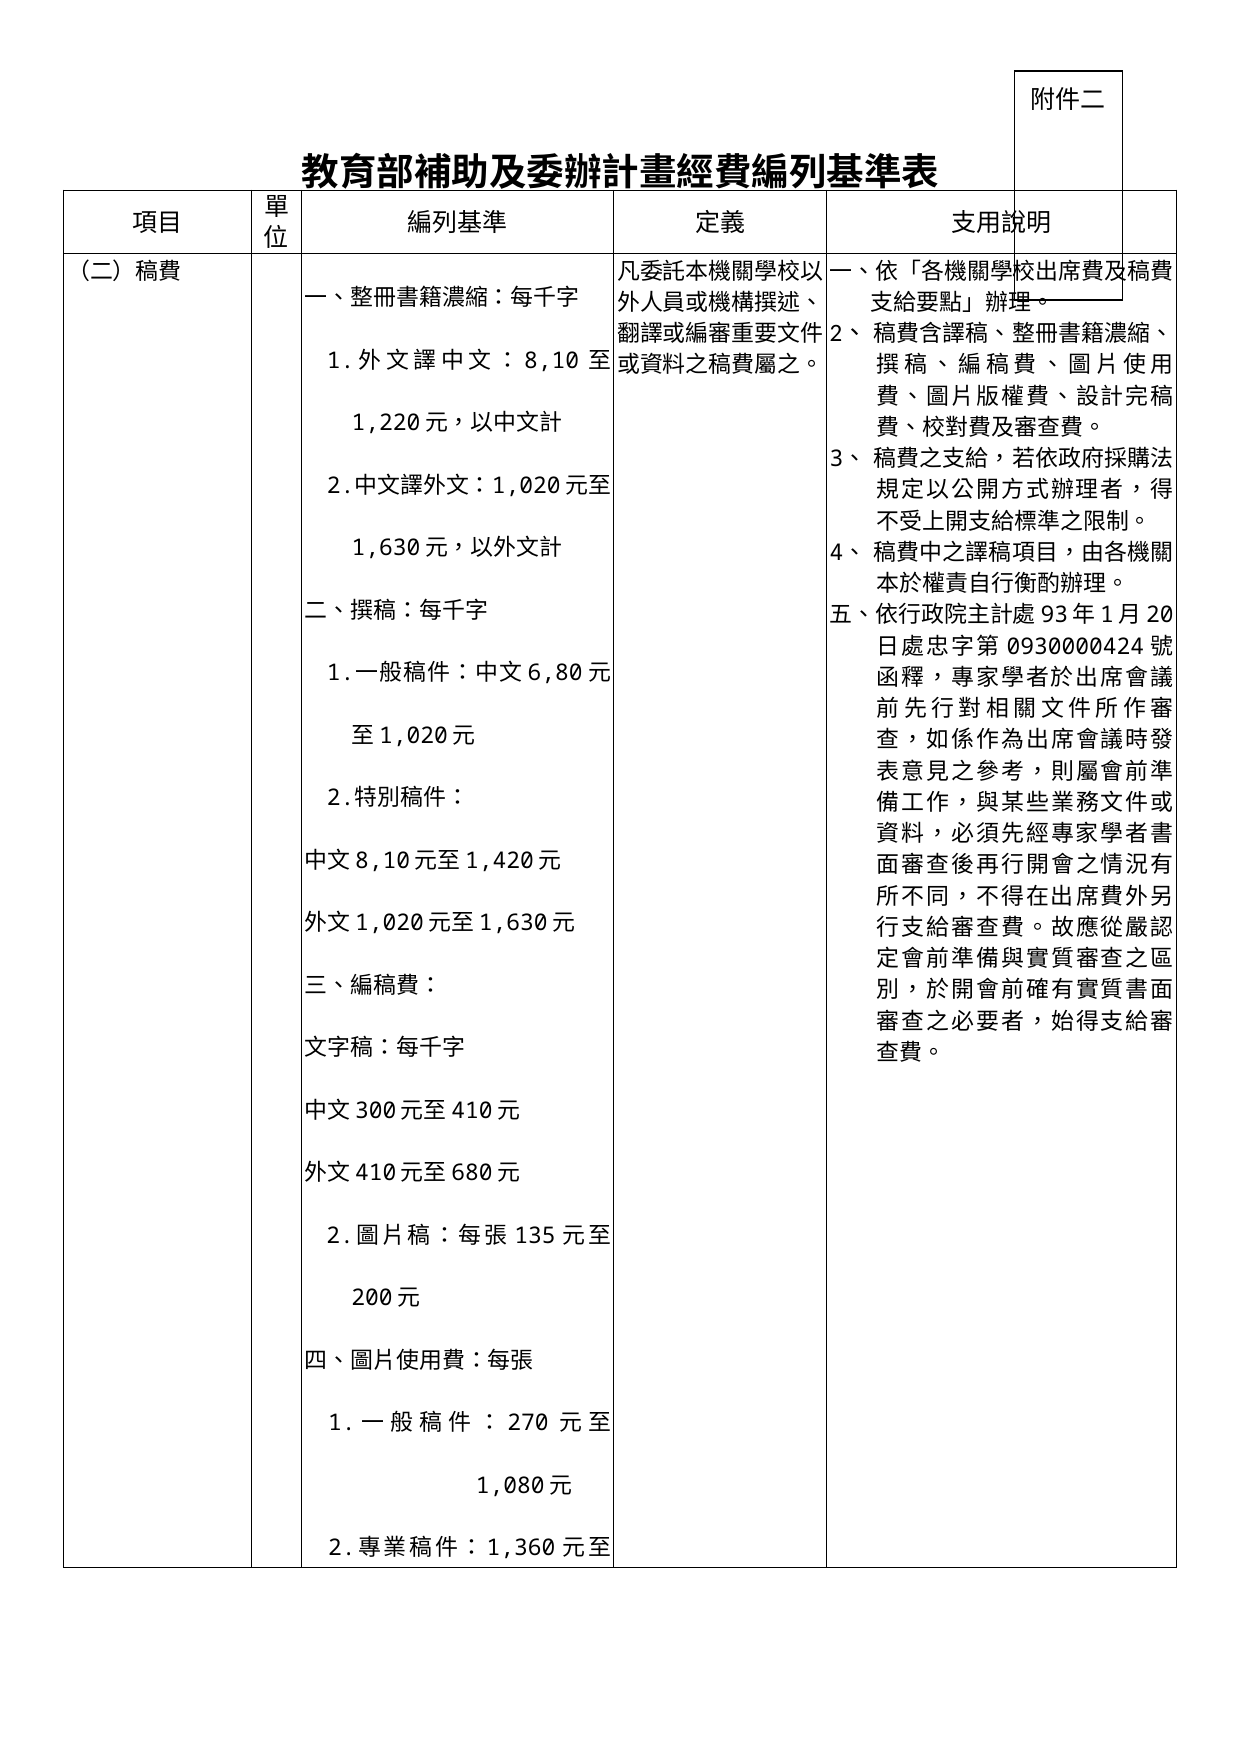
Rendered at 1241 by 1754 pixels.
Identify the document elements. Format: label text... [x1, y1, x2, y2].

text 附件二 [1030, 79, 1106, 116]
text 教育部補助及委辦計畫經費編列基準表 [1015, 191, 1122, 253]
text 教育部補助及委辦計畫經費編列基準表 [1015, 254, 1122, 299]
table_cell [252, 254, 301, 1567]
table_header 定義 [614, 191, 826, 253]
table_header 編列基準 [302, 191, 613, 253]
text 教育部補助及委辦計畫經費編列基準表 [1015, 72, 1122, 190]
table_header 單位 [252, 191, 301, 253]
table_header 項目 [64, 191, 251, 253]
table_header 支用說明 [1123, 191, 1176, 253]
text 教育部補助及委辦計畫經費編列基準表 [118, 127, 1014, 189]
table_cell （二）稿費 [64, 254, 251, 1567]
table_cell 一、整冊書籍濃縮：每千字 1.外文譯中文：8,10至1,220元，以中文計 2.中文譯外文：1,020元至1,630元，以外文計 二、撰稿：每千字 1.一般稿件：中文6,80元至1,020元 2.特別稿件： 中文8,10元至1,420元 外文1,020元至1,630元 三、編稿費： 文字稿：每千字 中文300元至410元 外文410元至680元 2.圖片稿：每張135元至200元 四、圖片使用費：每張 1.一般稿件：270元至1,080元 2.專業稿件：1,360元至 [302, 254, 613, 1567]
table_cell 凡委託本機關學校以外人員或機構撰述、翻譯或編審重要文件或資料之稿費屬之。 [614, 254, 826, 1567]
table_header 支用說明 [827, 191, 1014, 253]
table_cell 一、依「各機關學校出席費及稿費支給要點」辦理。 稿費含譯稿、整冊書籍濃縮、撰稿、編稿費、圖片使用費、圖片版權費、設計完稿費、校對費及審查費。 稿費之支給，若依政府採購法規定以公開方式辦理者，得不受上開支給標準之限制。 稿費中之譯稿項目，由各機關本於權責自行衡酌辦理。 五、依行政院主計處93年1月20日處忠字第0930000424號函釋，專家學者於出席會議前先行對相關文件所作審查，如係作為出席會議時發表意見之參考，則屬會前準備工作，與某些業務文件或資料，必須先經專家學者書面審查後再行開會之情況有所不同，不得在出席費外另行支給審查費。故應從嚴認定會前準備與實質審查之區別，於開會前確有實質書面審查之必要者，始得支給審查費。 [827, 254, 1176, 1567]
